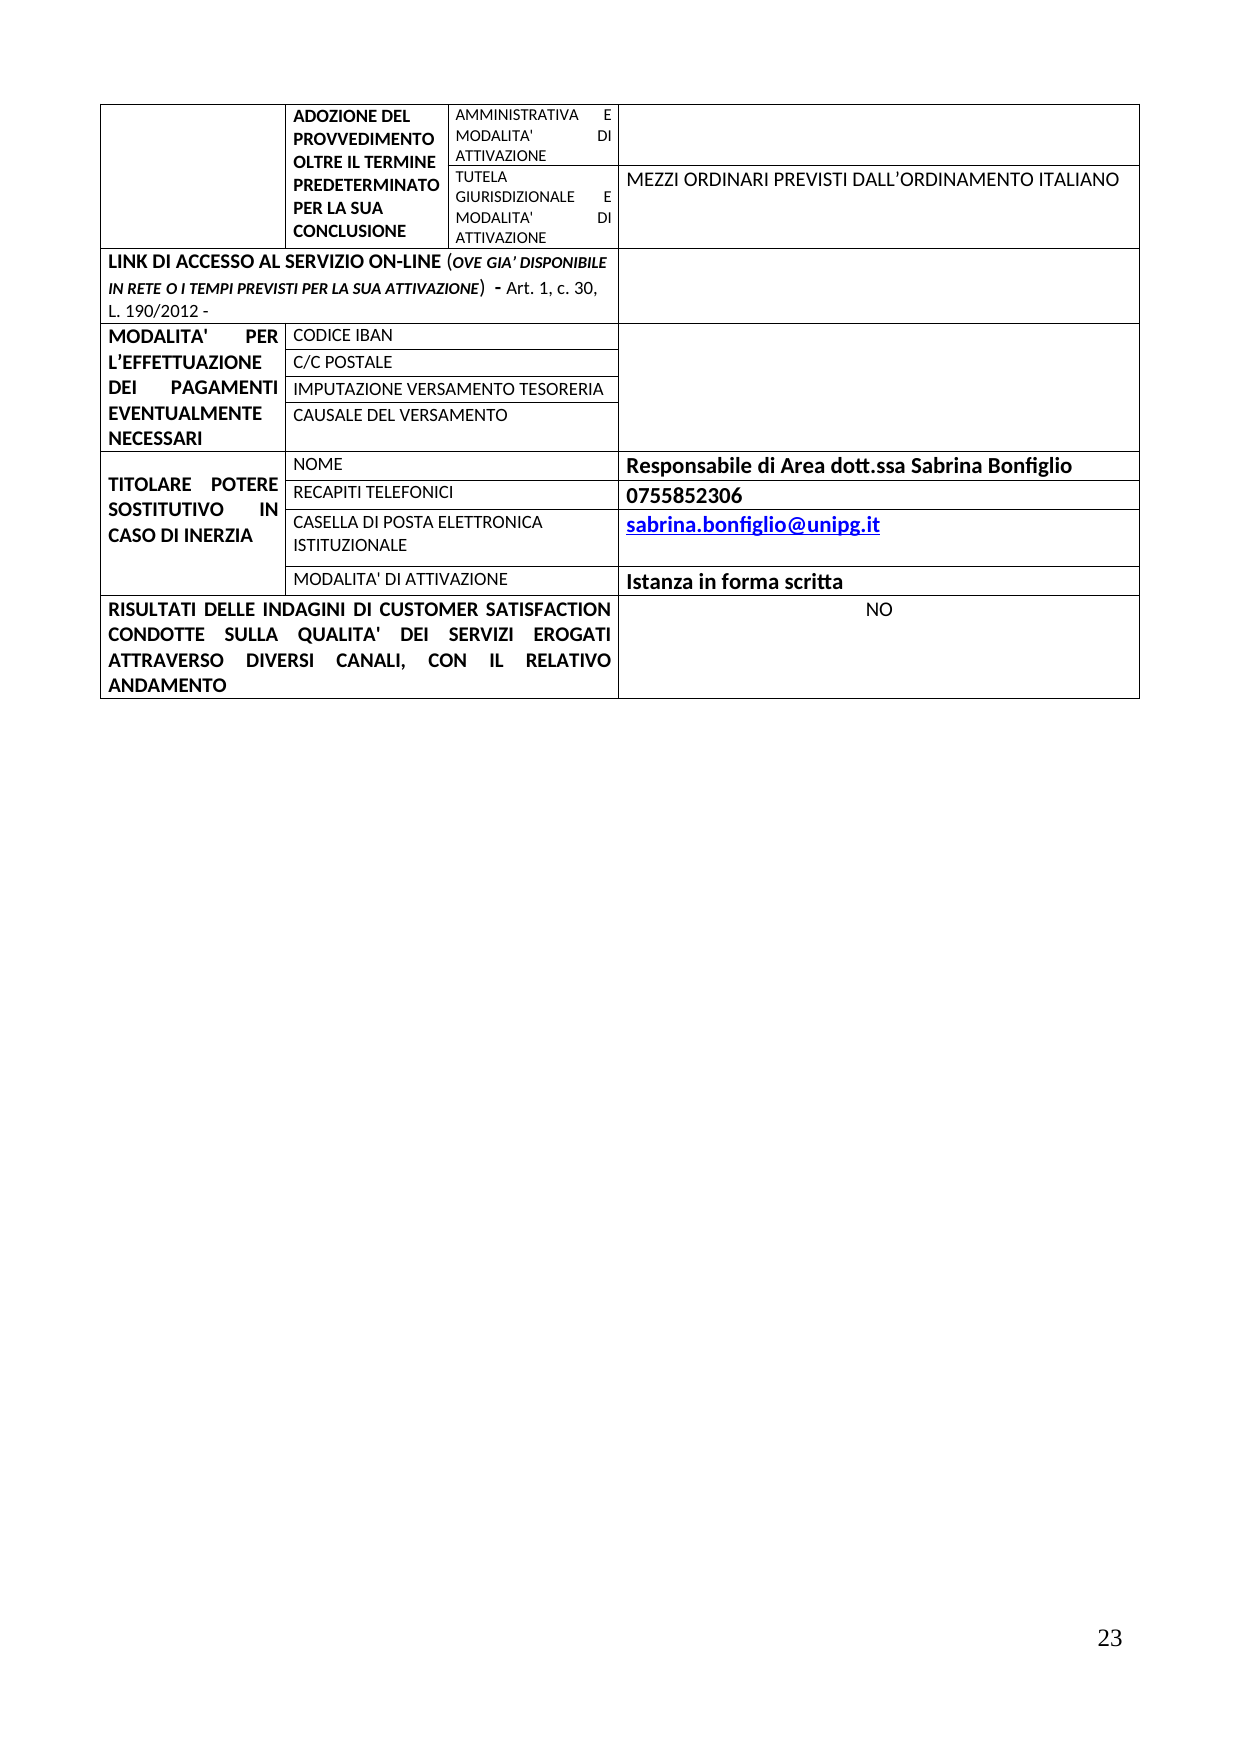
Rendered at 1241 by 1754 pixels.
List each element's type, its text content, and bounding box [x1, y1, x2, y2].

table_cell CODICE IBAN [286, 324, 618, 349]
table_cell [619, 105, 1139, 165]
table_cell CAUSALE DEL VERSAMENTO [286, 403, 618, 451]
table_cell RECAPITI TELEFONICI [286, 481, 618, 509]
table_cell [101, 105, 285, 248]
table_cell MODALITA' DI ATTIVAZIONE [286, 567, 618, 595]
table_cell TUTELA GIURISDIZIONALE E MODALITA' DI ATTIVAZIONE [449, 166, 618, 248]
table_cell MODALITA' PER L’EFFETTUAZIONE DEI PAGAMENTI EVENTUALMENTE NECESSARI [101, 324, 285, 451]
table_cell NO [619, 596, 1139, 698]
table_cell sabrina.bonfiglio@unipg.it [619, 510, 1139, 566]
table_cell C/C POSTALE [286, 350, 618, 376]
table_cell Istanza in forma scritta [619, 567, 1139, 595]
table_cell TITOLARE POTERE SOSTITUTIVO IN CASO DI INERZIA [101, 452, 285, 595]
table_cell AMMINISTRATIVA E MODALITA' DI ATTIVAZIONE [449, 105, 618, 165]
table_cell NOME [286, 452, 618, 480]
table_cell [619, 249, 1139, 322]
table_cell MEZZI ORDINARI PREVISTI DALL’ORDINAMENTO ITALIANO [619, 166, 1139, 248]
table_cell [619, 324, 1139, 451]
table_cell ADOZIONE DEL PROVVEDIMENTO OLTRE IL TERMINE PREDETERMINATO PER LA SUA CONCLUSIONE [286, 105, 448, 248]
table_cell LINK DI ACCESSO AL SERVIZIO ON-LINE (OVE GIA’ DISPONIBILE IN RETE O I TEMPI PREVISTI PER LA SUA ATTIVAZIONE) - Art. 1, c. 30, L. 190/2012 - [101, 249, 618, 322]
table_cell IMPUTAZIONE VERSAMENTO TESORERIA [286, 377, 618, 402]
table_cell Responsabile di Area dott.ssa Sabrina Bonfiglio [619, 452, 1139, 480]
table_cell RISULTATI DELLE INDAGINI DI CUSTOMER SATISFACTION CONDOTTE SULLA QUALITA' DEI SERVIZI EROGATI ATTRAVERSO DIVERSI CANALI, CON IL RELATIVO ANDAMENTO [101, 596, 618, 698]
table_cell 0755852306 [619, 481, 1139, 509]
table_cell CASELLA DI POSTA ELETTRONICA ISTITUZIONALE [286, 510, 618, 566]
